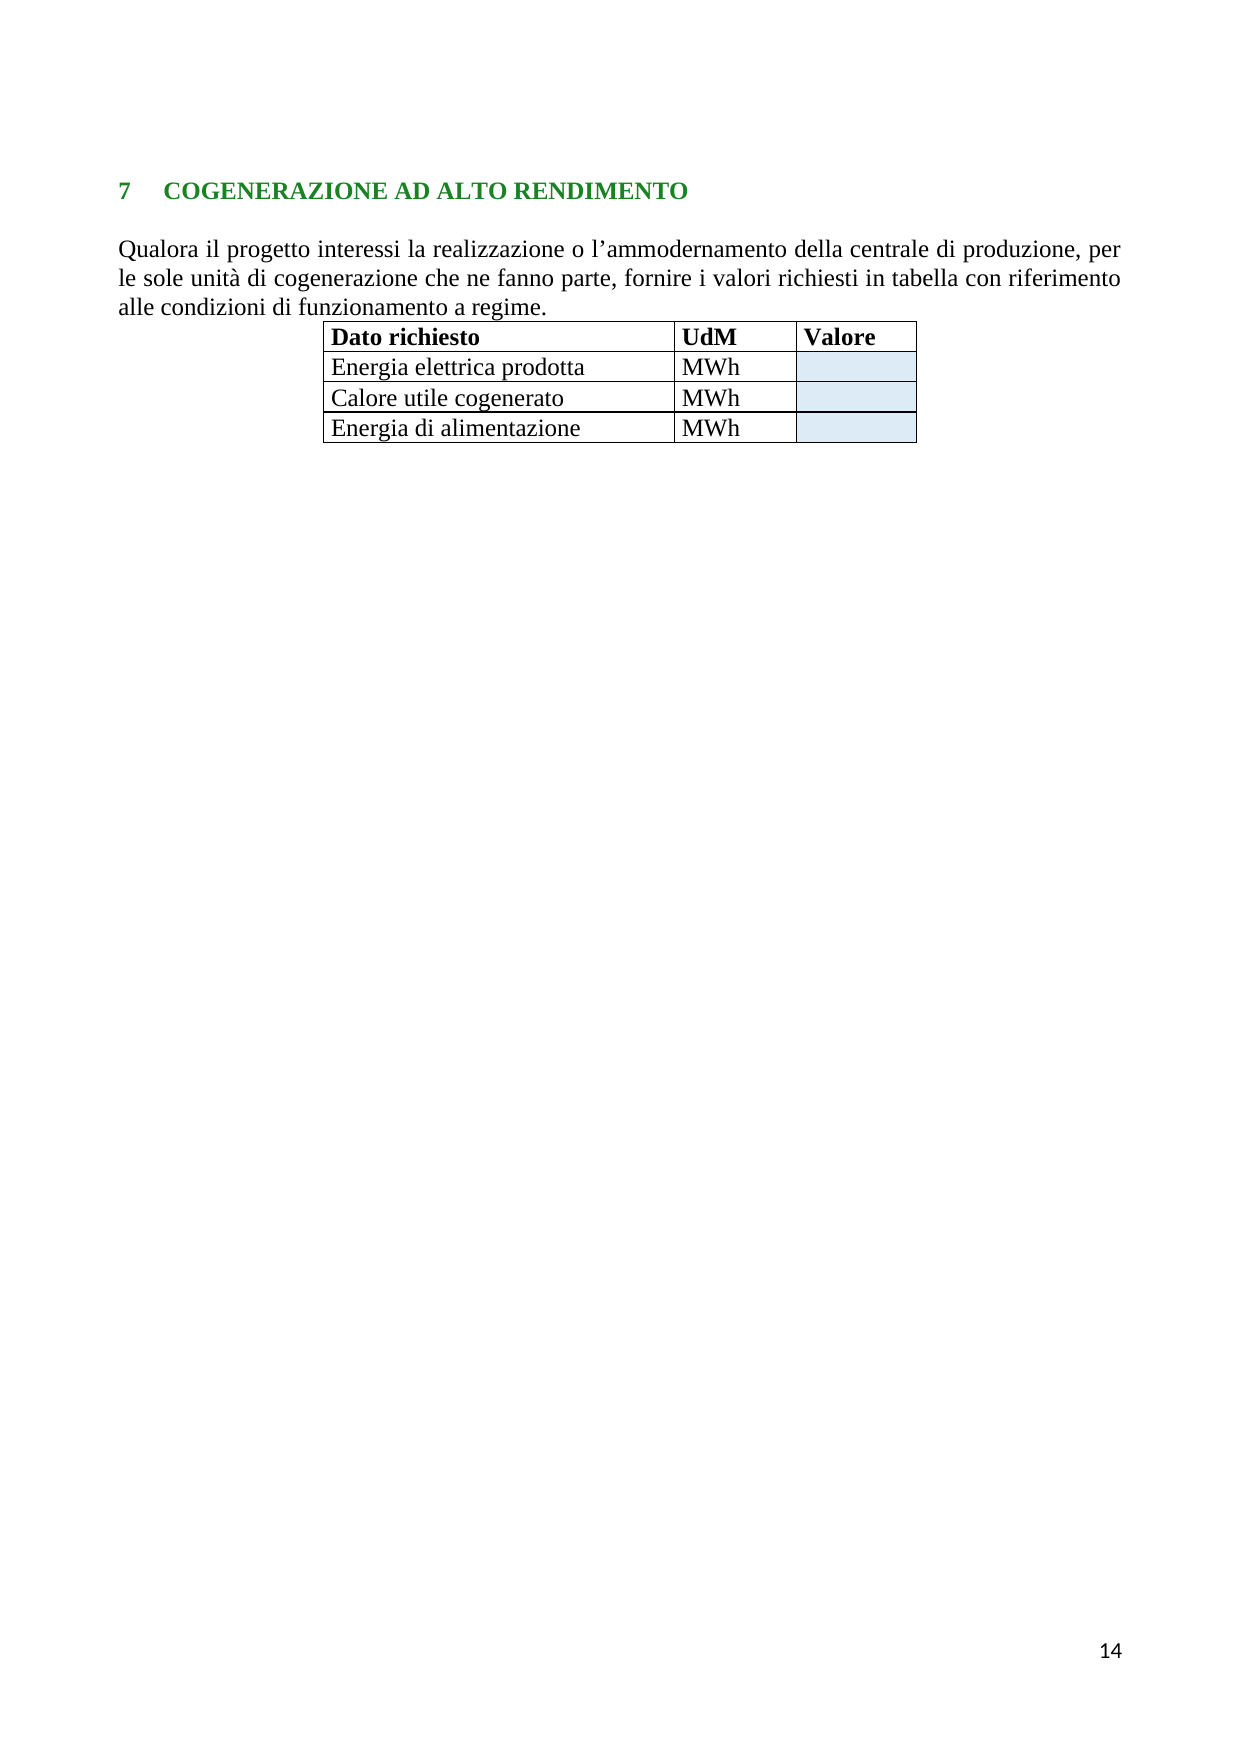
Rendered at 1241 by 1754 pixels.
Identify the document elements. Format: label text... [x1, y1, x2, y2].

table_cell [797, 352, 916, 381]
table_header UdM [675, 322, 796, 351]
table_header Dato richiesto [324, 322, 674, 351]
table_cell MWh [675, 382, 796, 411]
subtitle COGENERAZIONE AD ALTO RENDIMENTO [118, 176, 1122, 205]
table_cell Energia elettrica prodotta [324, 352, 674, 381]
table_cell [797, 382, 916, 411]
table_cell [797, 413, 916, 442]
table_cell MWh [675, 352, 796, 381]
table_cell Calore utile cogenerato [324, 382, 674, 411]
table_cell Energia di alimentazione [324, 413, 674, 442]
text Qualora il progetto interessi la realizzazione o l’ammodernamento della centrale di produzione, per le sole unità di cogenerazione che ne fanno parte, fornire i valori richiesti in tabella con riferimento alle condizioni di funzionamento a regime. [118, 234, 1122, 321]
table_cell MWh [675, 413, 796, 442]
table_header Valore [797, 322, 916, 351]
